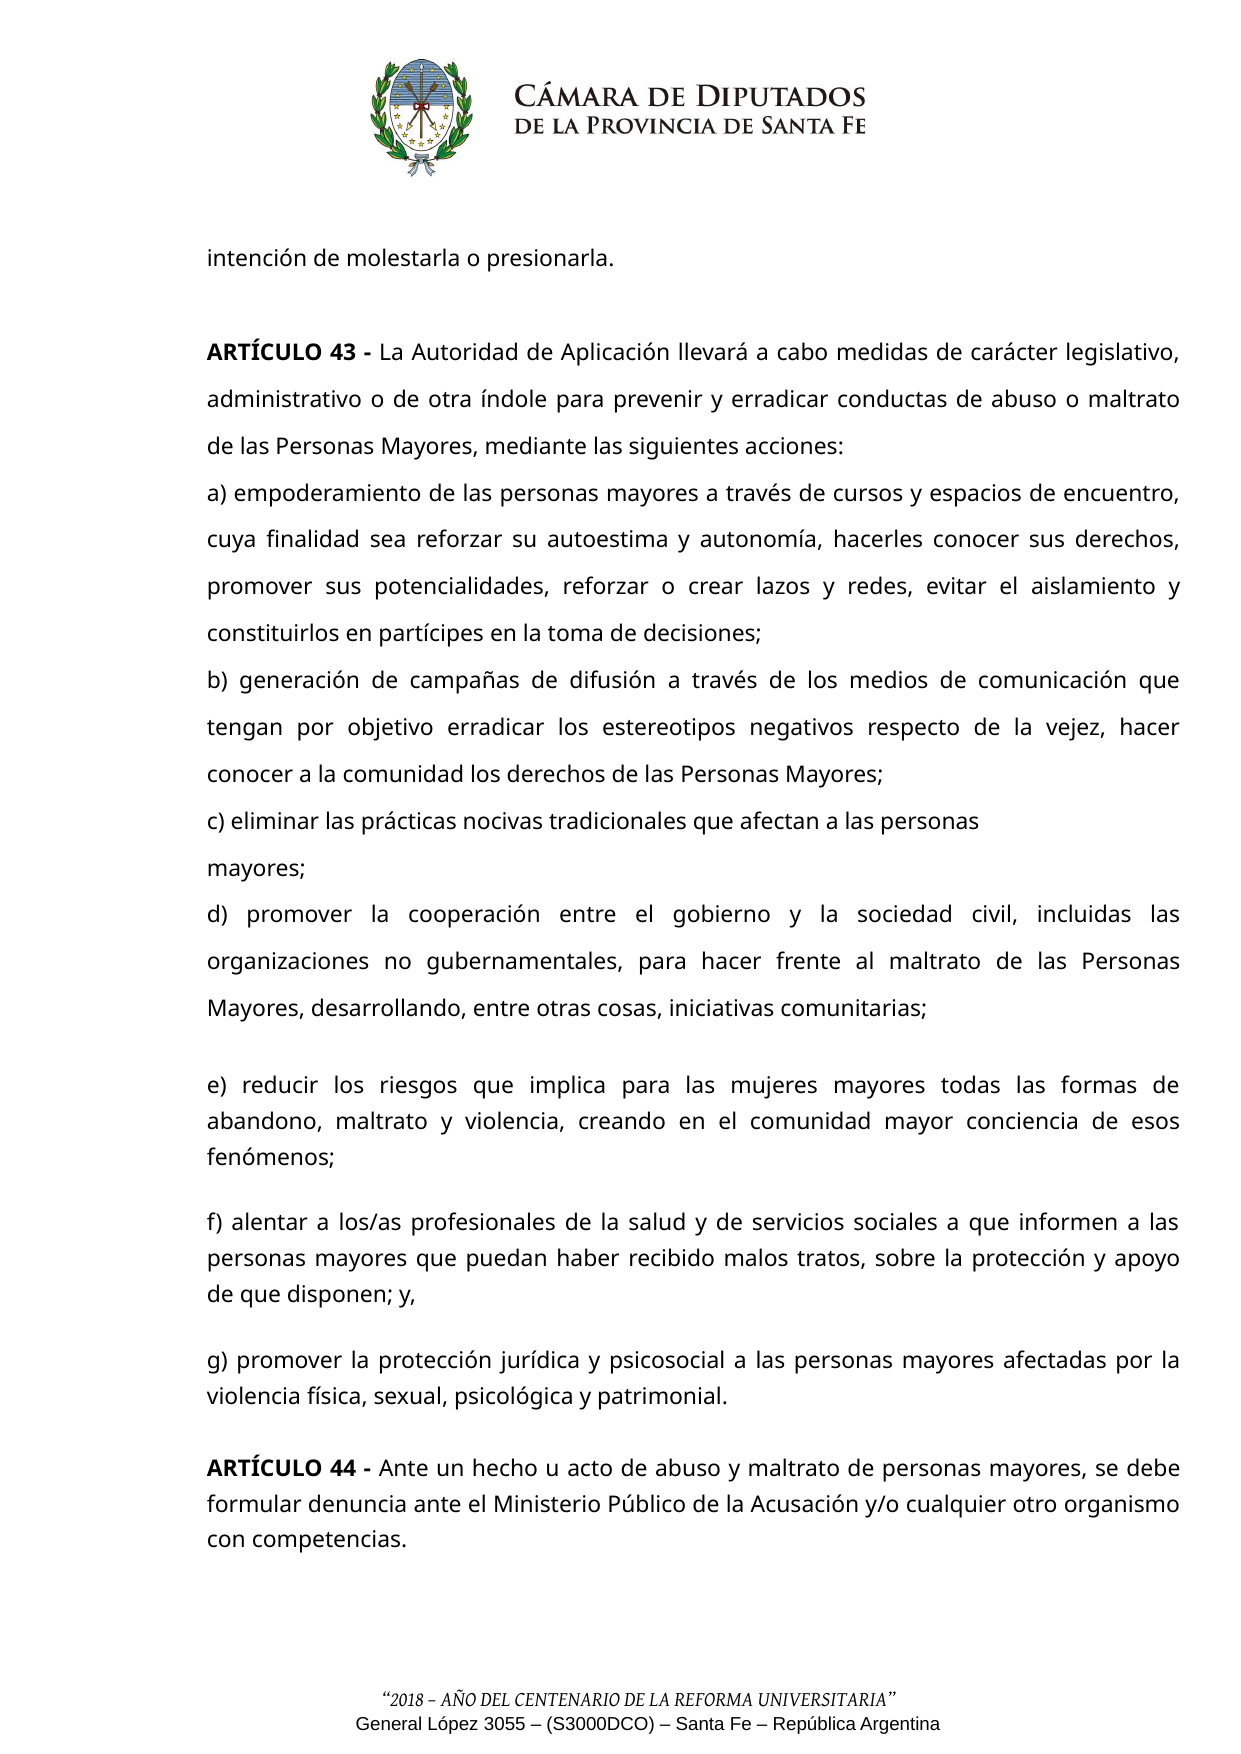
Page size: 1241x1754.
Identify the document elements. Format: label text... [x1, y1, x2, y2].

text c) eliminar las prácticas nocivas tradicionales que afectan a las personas [207, 805, 1181, 836]
text f) alentar a los/as profesionales de la salud y de servicios sociales a que informen a las personas mayores que puedan haber recibido malos tratos, sobre la protección y apoyo de que disponen; y, [207, 1206, 1181, 1309]
text g) promover la protección jurídica y psicosocial a las personas mayores afectadas por la violencia física, sexual, psicológica y patrimonial. [207, 1344, 1181, 1411]
text ARTÍCULO 43 - La Autoridad de Aplicación llevará a cabo medidas de carácter legislativo, administrativo o de otra índole para prevenir y erradicar conductas de abuso o maltrato de las Personas Mayores, mediante las siguientes acciones: [207, 336, 1181, 461]
text a) empoderamiento de las personas mayores a través de cursos y espacios de encuentro, cuya finalidad sea reforzar su autoestima y autonomía, hacerles conocer sus derechos, promover sus potencialidades, reforzar o crear lazos y redes, evitar el aislamiento y constituirlos en partícipes en la toma de decisiones; [207, 477, 1181, 648]
picture [370, 59, 866, 181]
text ARTÍCULO 44 - Ante un hecho u acto de abuso y maltrato de personas mayores, se debe formular denuncia ante el Ministerio Público de la Acusación y/o cualquier otro organismo con competencias. [207, 1452, 1181, 1555]
text intención de molestarla o presionarla. [207, 242, 1181, 273]
text d) promover la cooperación entre el gobierno y la sociedad civil, incluidas las organizaciones no gubernamentales, para hacer frente al maltrato de las Personas Mayores, desarrollando, entre otras cosas, iniciativas comunitarias; [207, 898, 1181, 1023]
text mayores; [207, 852, 1181, 883]
text e) reducir los riesgos que implica para las mujeres mayores todas las formas de abandono, maltrato y violencia, creando en el comunidad mayor conciencia de esos fenómenos; [207, 1069, 1181, 1172]
text b) generación de campañas de difusión a través de los medios de comunicación que tengan por objetivo erradicar los estereotipos negativos respecto de la vejez, hacer conocer a la comunidad los derechos de las Personas Mayores; [207, 664, 1181, 789]
